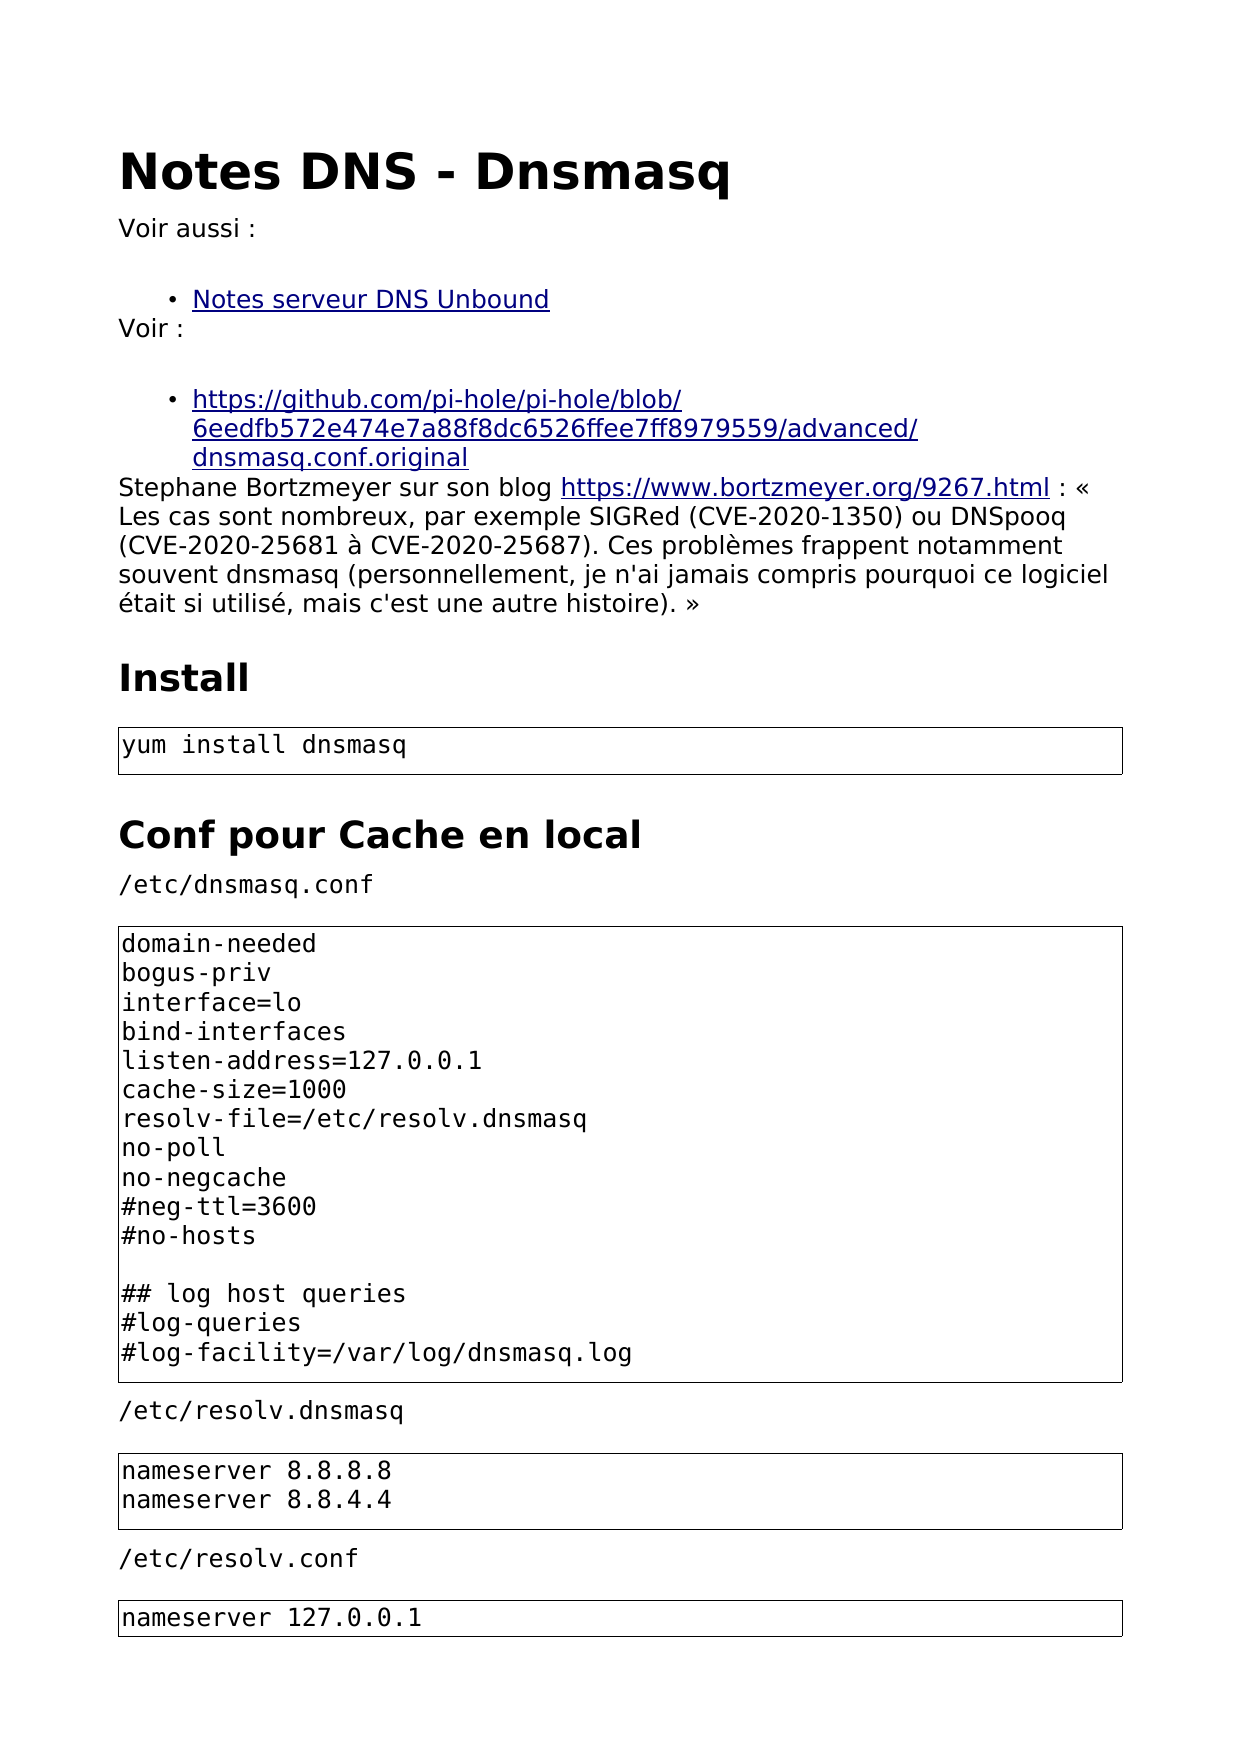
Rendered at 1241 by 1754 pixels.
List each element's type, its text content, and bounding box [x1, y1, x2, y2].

subtitle Install [118, 656, 1122, 700]
table_header yum install dnsmasq [119, 728, 1122, 774]
table_header nameserver 127.0.0.1 [119, 1601, 1122, 1636]
table_header nameserver 8.8.8.8 nameserver 8.8.4.4 [119, 1454, 1122, 1529]
text /etc/dnsmasq.conf [118, 870, 1122, 899]
text Stephane Bortzmeyer sur son blog https://www.bortzmeyer.org/9267.html : « Les cas sont nombreux, par exemple SIGRed (CVE-2020-1350) ou DNSpooq (CVE-2020-25681 à CVE-2020-25687). Ces problèmes frappent notamment souvent dnsmasq (personnellement, je n'ai jamais compris pourquoi ce logiciel était si utilisé, mais c'est une autre histoire). » [118, 473, 1122, 619]
subtitle Conf pour Cache en local [118, 814, 1122, 857]
text /etc/resolv.conf [118, 1544, 1122, 1573]
table_header domain-needed bogus-priv interface=lo bind-interfaces listen-address=127.0.0.1 cache-size=1000 resolv-file=/etc/resolv.dnsmasq no-poll no-negcache #neg-ttl=3600 #no-hosts ## log host queries #log-queries #log-facility=/var/log/dnsmasq.log [119, 927, 1122, 1382]
list https://github.com/pi-hole/pi-hole/blob/6eedfb572e474e7a88f8dc6526ffee7ff8979559/advanced/dnsmasq.conf.original [177, 385, 1122, 473]
text Voir aussi : [118, 214, 1122, 243]
text Voir : [118, 314, 1122, 343]
list Notes serveur DNS Unbound [177, 285, 1122, 314]
subtitle Notes DNS - Dnsmasq [118, 143, 1122, 201]
text /etc/resolv.dnsmasq [118, 1397, 1122, 1426]
